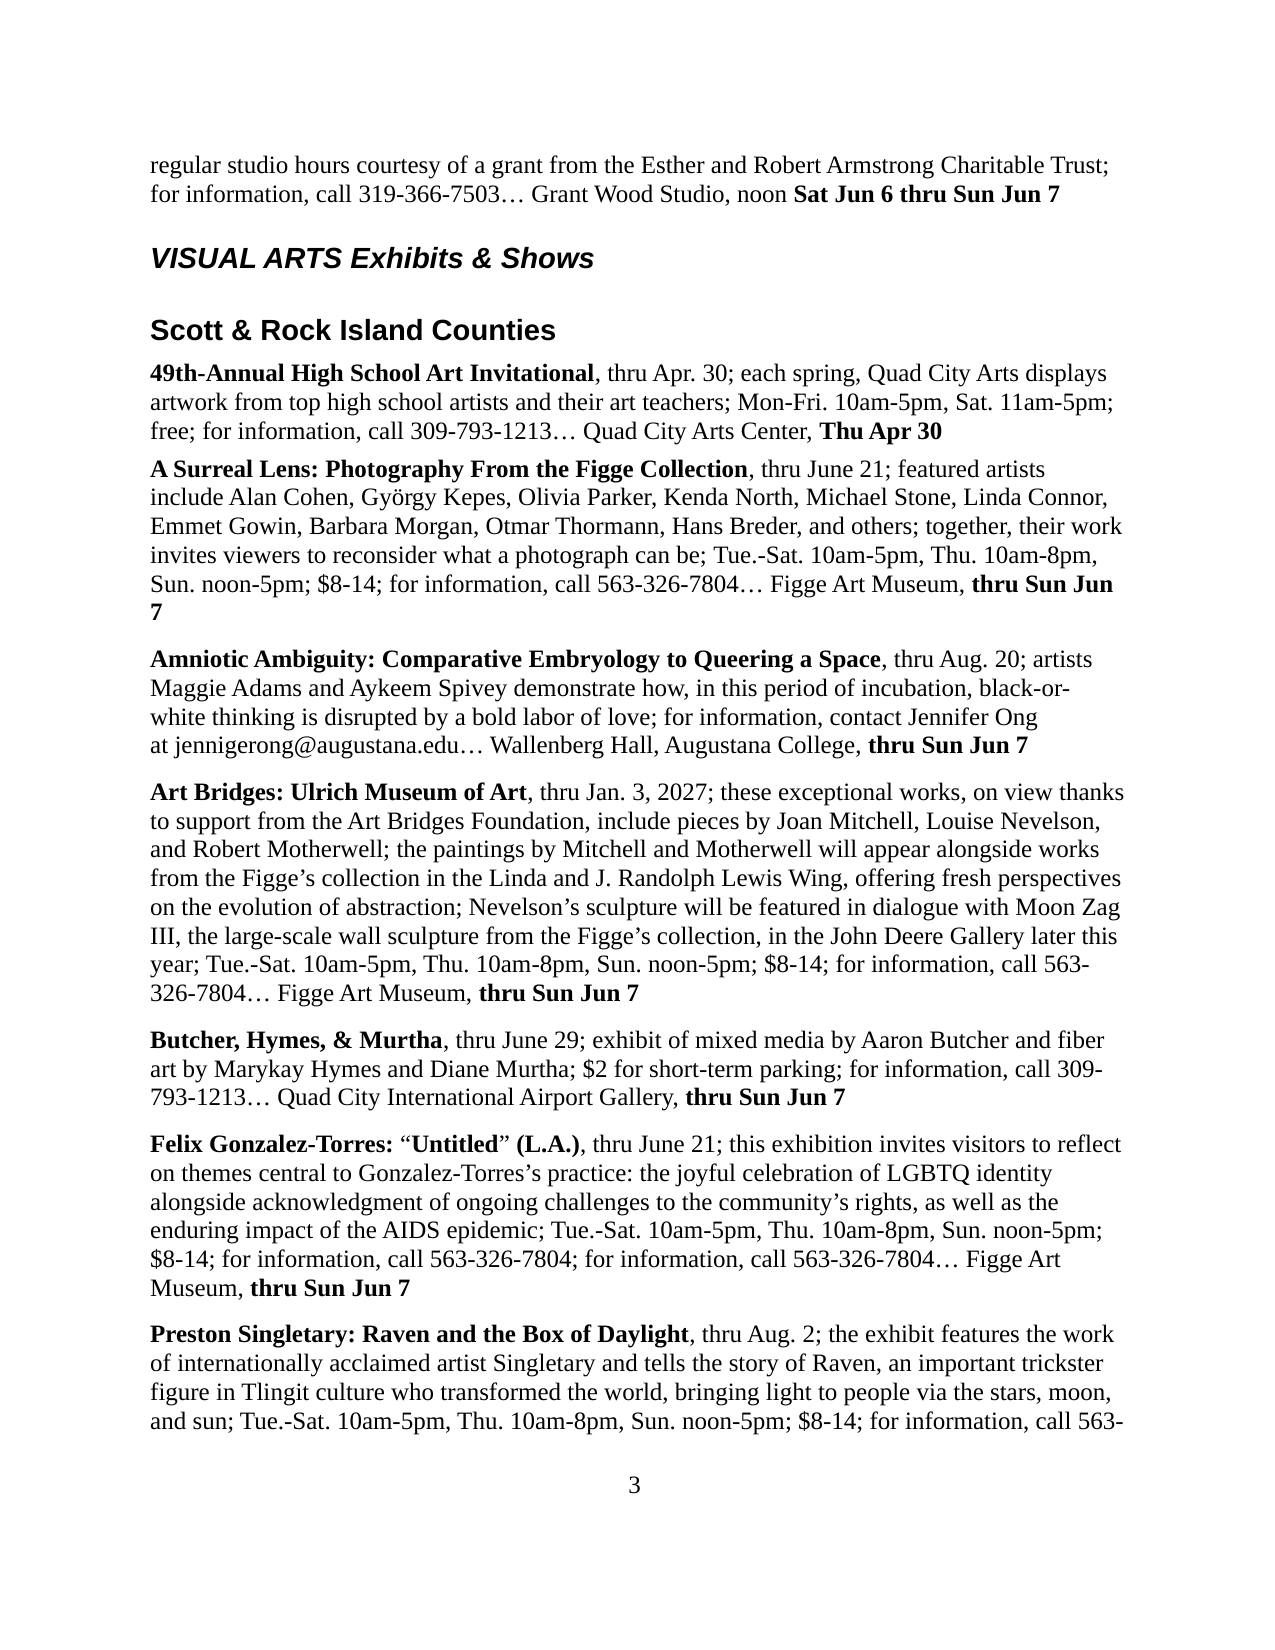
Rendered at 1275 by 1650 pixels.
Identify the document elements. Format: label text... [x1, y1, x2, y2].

text 49th-Annual High School Art Invitational, thru Apr. 30; each spring, Quad City Arts displays artwork from top high school artists and their art teachers; Mon-Fri. 10am-5pm, Sat. 11am-5pm; free; for information, call 309-793-1213… Quad City Arts Center, Thu Apr 30 [150, 358, 1125, 445]
text regular studio hours courtesy of a grant from the Esther and Robert Armstrong Charitable Trust; for information, call 319-366-7503… Grant Wood Studio, noon Sat Jun 6 thru Sun Jun 7 [150, 150, 1125, 207]
text Felix Gonzalez-Torres: “Untitled” (L.A.), thru June 21; this exhibition invites visitors to reflect on themes central to Gonzalez-Torres’s practice: the joyful celebration of LGBTQ identity alongside acknowledgment of ongoing challenges to the community’s rights, as well as the enduring impact of the AIDS epidemic; Tue.-Sat. 10am-5pm, Thu. 10am-8pm, Sun. noon-5pm; $8-14; for information, call 563-326-7804; for information, call 563-326-7804… Figge Art Museum, thru Sun Jun 7 [150, 1129, 1125, 1302]
subtitle VISUAL ARTS Exhibits & Shows [150, 241, 1125, 275]
text Amniotic Ambiguity: Comparative Embryology to Queering a Space, thru Aug. 20; artists Maggie Adams and Aykeem Spivey demonstrate how, in this period of incubation, black-or-white thinking is disrupted by a bold labor of love; for information, contact Jennifer Ong at jennigerong@augustana.edu… Wallenberg Hall, Augustana College, thru Sun Jun 7 [150, 644, 1125, 759]
text Preston Singletary: Raven and the Box of Daylight, thru Aug. 2; the exhibit features the work of internationally acclaimed artist Singletary and tells the story of Raven, an important trickster figure in Tlingit culture who transformed the world, bringing light to people via the stars, moon, and sun; Tue.-Sat. 10am-5pm, Thu. 10am-8pm, Sun. noon-5pm; $8-14; for information, call 563- [150, 1319, 1125, 1434]
text Art Bridges: Ulrich Museum of Art, thru Jan. 3, 2027; these exceptional works, on view thanks to support from the Art Bridges Foundation, include pieces by Joan Mitchell, Louise Nevelson, and Robert Motherwell; the paintings by Mitchell and Motherwell will appear alongside works from the Figge’s collection in the Linda and J. Randolph Lewis Wing, offering fresh perspectives on the evolution of abstraction; Nevelson’s sculpture will be featured in dialogue with Moon Zag III, the large-scale wall sculpture from the Figge’s collection, in the John Deere Gallery later this year; Tue.-Sat. 10am-5pm, Thu. 10am-8pm, Sun. noon-5pm; $8-14; for information, call 563-326-7804… Figge Art Museum, thru Sun Jun 7 [150, 777, 1125, 1007]
text A Surreal Lens: Photography From the Figge Collection, thru June 21; featured artists include Alan Cohen, György Kepes, Olivia Parker, Kenda North, Michael Stone, Linda Connor, Emmet Gowin, Barbara Morgan, Otmar Thormann, Hans Breder, and others; together, their work invites viewers to reconsider what a photograph can be; Tue.-Sat. 10am-5pm, Thu. 10am-8pm, Sun. noon-5pm; $8-14; for information, call 563-326-7804… Figge Art Museum, thru Sun Jun 7 [150, 454, 1125, 626]
subtitle Scott & Rock Island Counties [150, 312, 1125, 346]
text Butcher, Hymes, & Murtha, thru June 29; exhibit of mixed media by Aaron Butcher and fiber art by Marykay Hymes and Diane Murtha; $2 for short-term parking; for information, call 309-793-1213… Quad City International Airport Gallery, thru Sun Jun 7 [150, 1025, 1125, 1111]
